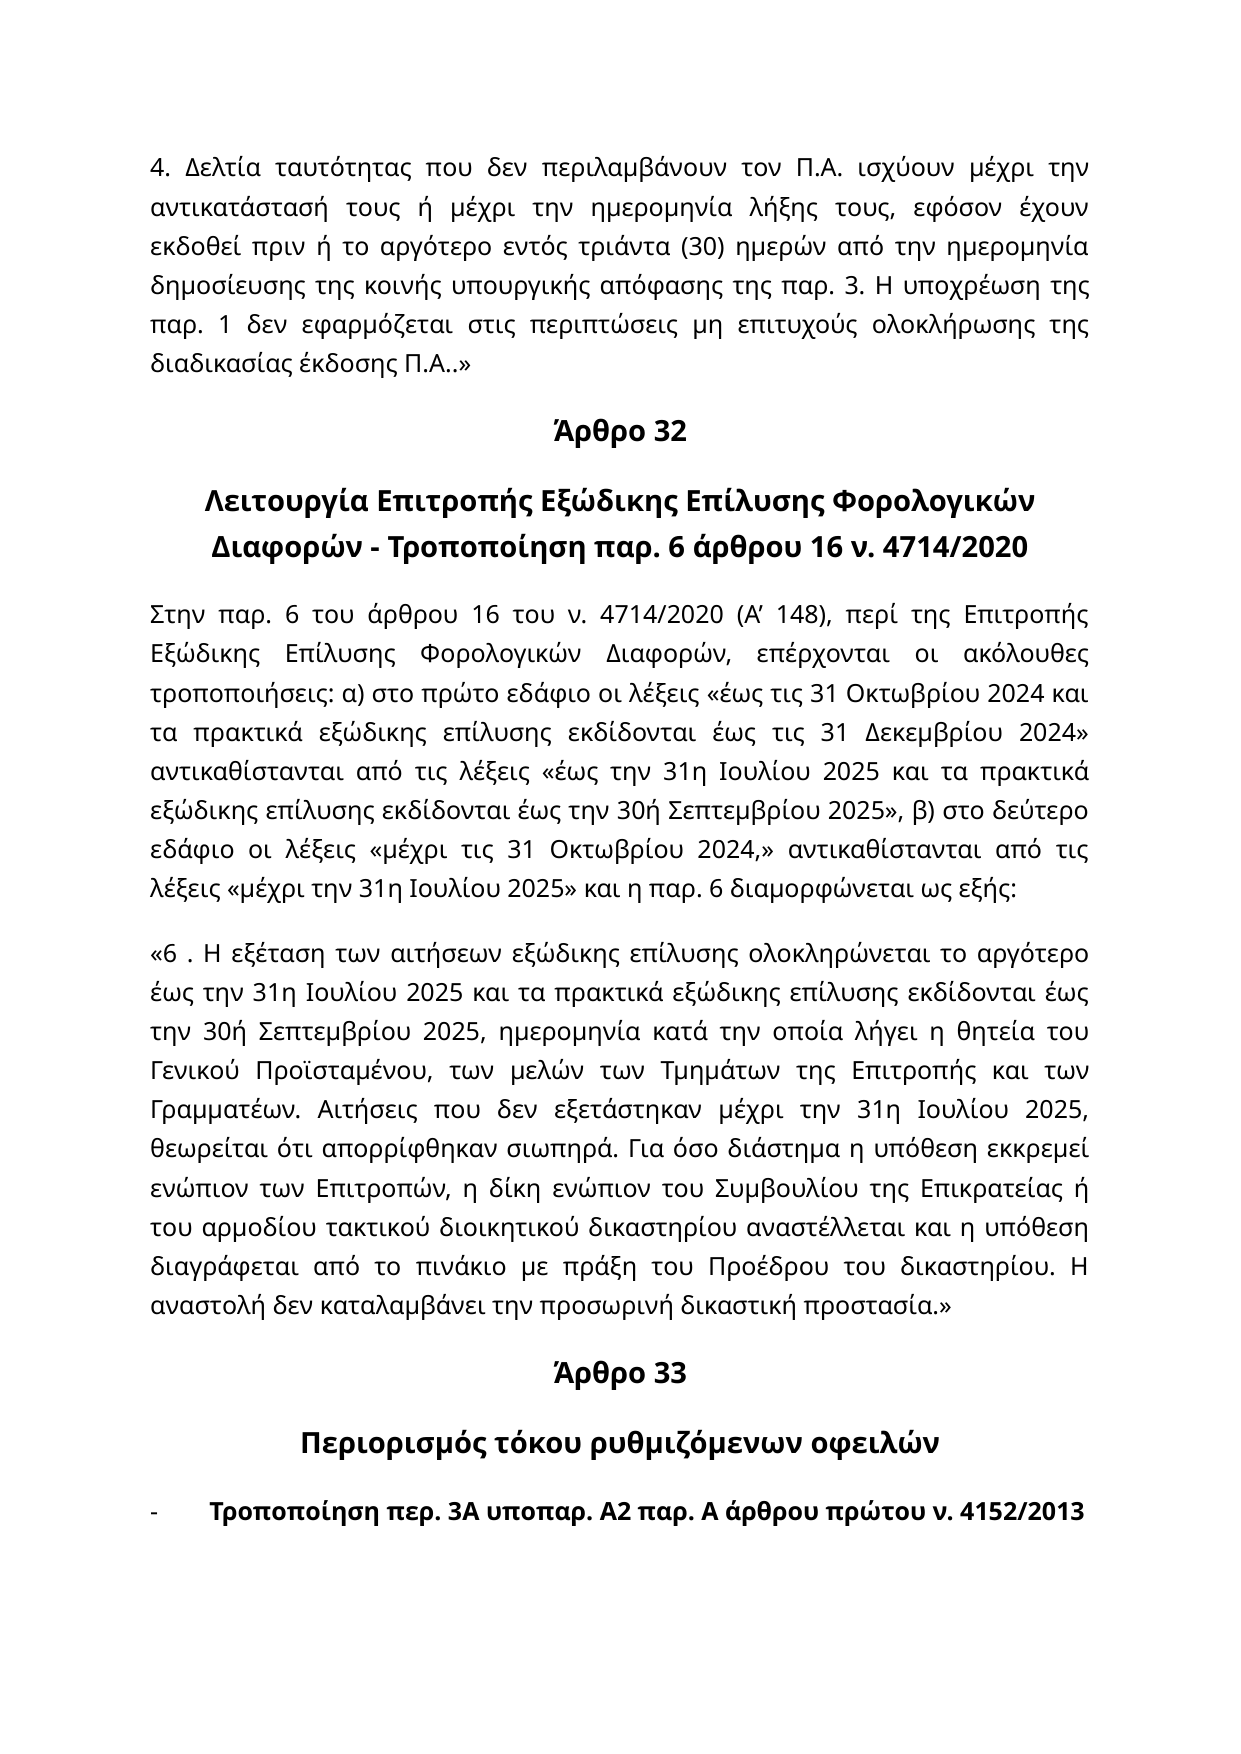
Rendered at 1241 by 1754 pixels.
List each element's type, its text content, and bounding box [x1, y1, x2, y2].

subtitle Άρθρο 32 [150, 410, 1090, 450]
subtitle Άρθρο 33 [150, 1352, 1090, 1392]
subtitle Περιορισμός τόκου ρυθμιζόμενων οφειλών [150, 1422, 1090, 1462]
text «6 . Η εξέταση των αιτήσεων εξώδικης επίλυσης ολοκληρώνεται το αργότερο έως την 31η Ιουλίου 2025 και τα πρακτικά εξώδικης επίλυσης εκδίδονται έως την 30ή Σεπτεμβρίου 2025, ημερομηνία κατά την οποία λήγει η θητεία του Γενικού Προϊσταμένου, των μελών των Τμημάτων της Επιτροπής και των Γραμματέων. Αιτήσεις που δεν εξετάστηκαν μέχρι την 31η Ιουλίου 2025, θεωρείται ότι απορρίφθηκαν σιωπηρά. Για όσο διάστημα η υπόθεση εκκρεμεί ενώπιον των Επιτροπών, η δίκη ενώπιον του Συμβουλίου της Επικρατείας ή του αρμοδίου τακτικού διοικητικού δικαστηρίου αναστέλλεται και η υπόθεση διαγράφεται από το πινάκιο με πράξη του Προέδρου του δικαστηρίου. Η αναστολή δεν καταλαμβάνει την προσωρινή δικαστική προστασία.» [150, 935, 1090, 1322]
text Στην παρ. 6 του άρθρου 16 του ν. 4714/2020 (Α’ 148), περί της Επιτροπής Εξώδικης Επίλυσης Φορολογικών Διαφορών, επέρχονται οι ακόλουθες τροποποιήσεις: α) στο πρώτο εδάφιο οι λέξεις «έως τις 31 Οκτωβρίου 2024 και τα πρακτικά εξώδικης επίλυσης εκδίδονται έως τις 31 Δεκεμβρίου 2024» αντικαθίστανται από τις λέξεις «έως την 31η Ιουλίου 2025 και τα πρακτικά εξώδικης επίλυσης εκδίδονται έως την 30ή Σεπτεμβρίου 2025», β) στο δεύτερο εδάφιο οι λέξεις «μέχρι τις 31 Οκτωβρίου 2024,» αντικαθίστανται από τις λέξεις «μέχρι την 31η Ιουλίου 2025» και η παρ. 6 διαμορφώνεται ως εξής: [150, 597, 1090, 905]
list - Τροποποίηση περ. 3Α υποπαρ. Α2 παρ. Α άρθρου πρώτου ν. 4152/2013 [150, 1493, 1090, 1527]
text 4. Δελτία ταυτότητας που δεν περιλαμβάνουν τον Π.Α. ισχύουν μέχρι την αντικατάστασή τους ή μέχρι την ημερομηνία λήξης τους, εφόσον έχουν εκδοθεί πριν ή το αργότερο εντός τριάντα (30) ημερών από την ημερομηνία δημοσίευσης της κοινής υπουργικής απόφασης της παρ. 3. Η υποχρέωση της παρ. 1 δεν εφαρμόζεται στις περιπτώσεις μη επιτυχούς ολοκλήρωσης της διαδικασίας έκδοσης Π.Α..» [150, 150, 1090, 380]
subtitle Λειτουργία Επιτροπής Εξώδικης Επίλυσης Φορολογικών Διαφορών - Τροποποίηση παρ. 6 άρθρου 16 ν. 4714/2020 [150, 481, 1090, 566]
